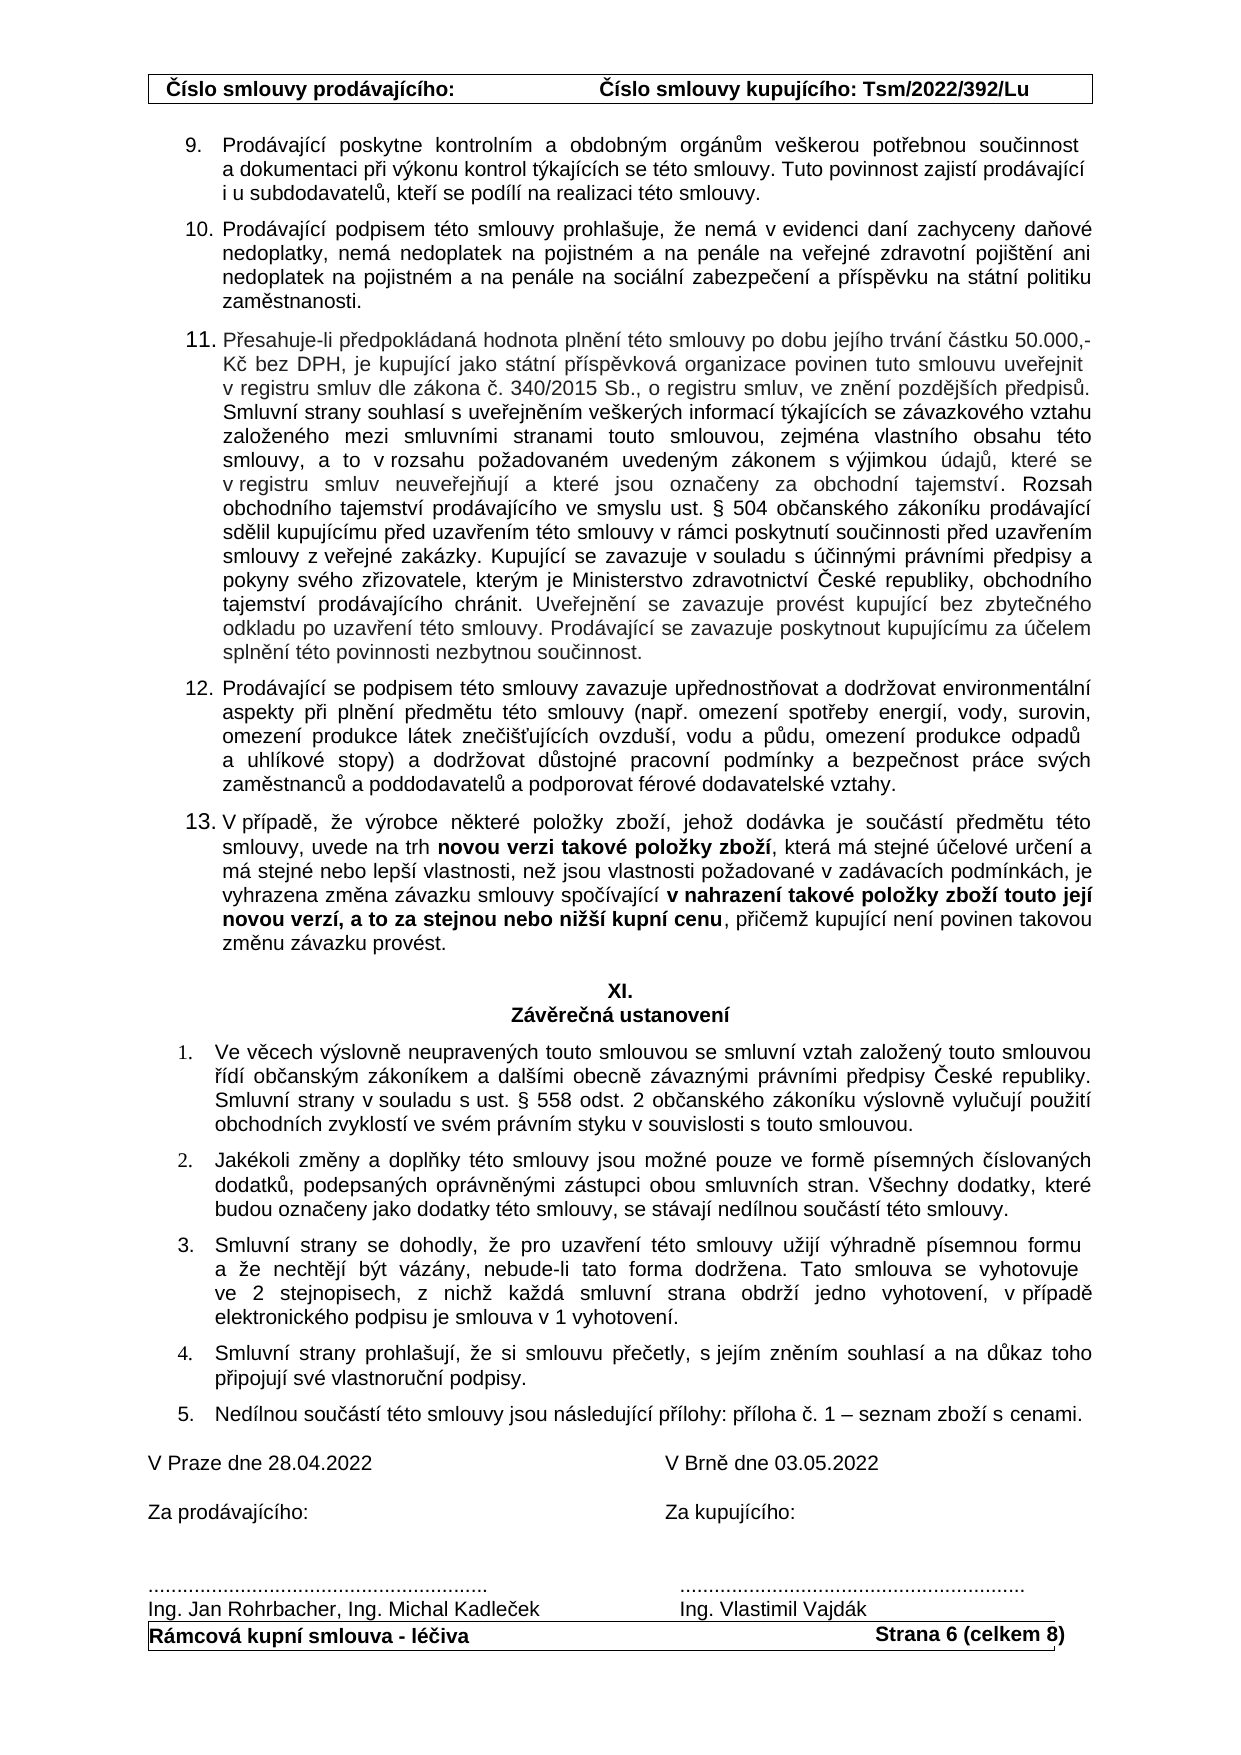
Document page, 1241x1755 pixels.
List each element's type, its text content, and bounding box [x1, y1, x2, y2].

text Za prodávajícího: Za kupujícího: [148, 1500, 1093, 1524]
text Závěrečná ustanovení [148, 1003, 1093, 1027]
list Nedílnou součástí této smlouvy jsou následující přílohy: příloha č. 1 – seznam zboží s cenami. [177, 1402, 1093, 1426]
list Jakékoli změny a doplňky této smlouvy jsou možné pouze ve formě písemných číslovaných dodatků, podepsaných oprávněnými zástupci obou smluvních stran. Všechny dodatky, které budou označeny jako dodatky této smlouvy, se stávají nedílnou součástí této smlouvy. [177, 1148, 1093, 1220]
list Smluvní strany se dohodly, že pro uzavření této smlouvy užijí výhradně písemnou formu a že nechtějí být vázány, nebude-li tato forma dodržena. Tato smlouva se vyhotovuje ve 2 stejnopisech, z nichž každá smluvní strana obdrží jedno vyhotovení, v případě elektronického podpisu je smlouva v 1 vyhotovení. [177, 1233, 1093, 1329]
list Smluvní strany prohlašují, že si smlouvu přečetly, s jejím zněním souhlasí a na důkaz toho připojují své vlastnoruční podpisy. [177, 1341, 1093, 1389]
text XI. [148, 979, 1093, 1003]
list Přesahuje-li předpokládaná hodnota plnění této smlouvy po dobu jejího trvání částku 50.000,- Kč bez DPH, je kupující jako státní příspěvková organizace povinen tuto smlouvu uveřejnit v registru smluv dle zákona č. 340/2015 Sb., o registru smluv, ve znění pozdějších předpisů. Smluvní strany souhlasí s uveřejněním veškerých informací týkajících se závazkového vztahu založeného mezi smluvními stranami touto smlouvou, zejména vlastního obsahu této smlouvy, a to v rozsahu požadovaném uvedeným zákonem s výjimkou údajů, které se v registru smluv neuveřejňují a které jsou označeny za obchodní tajemství. Rozsah obchodního tajemství prodávajícího ve smyslu ust. § 504 občanského zákoníku prodávající sdělil kupujícímu před uzavřením této smlouvy v rámci poskytnutí součinnosti před uzavřením smlouvy z veřejné zakázky. Kupující se zavazuje v souladu s účinnými právními předpisy a pokyny svého zřizovatele, kterým je Ministerstvo zdravotnictví České republiky, obchodního tajemství prodávajícího chránit. Uveřejnění se zavazuje provést kupující bez zbytečného odkladu po uzavření této smlouvy. Prodávající se zavazuje poskytnout kupujícímu za účelem splnění této povinnosti nezbytnou součinnost. [185, 326, 1093, 663]
list Prodávající poskytne kontrolním a obdobným orgánům veškerou potřebnou součinnost a dokumentaci při výkonu kontrol týkajících se této smlouvy. Tuto povinnost zajistí prodávající i u subdodavatelů, kteří se podílí na realizaci této smlouvy. [185, 133, 1093, 205]
list Prodávající se podpisem této smlouvy zavazuje upřednostňovat a dodržovat environmentální aspekty při plnění předmětu této smlouvy (např. omezení spotřeby energií, vody, surovin, omezení produkce látek znečišťujících ovzduší, vodu a půdu, omezení produkce odpadů a uhlíkové stopy) a dodržovat důstojné pracovní podmínky a bezpečnost práce svých zaměstnanců a poddodavatelů a podporovat férové dodavatelské vztahy. [185, 676, 1093, 796]
list Ve věcech výslovně neupravených touto smlouvou se smluvní vztah založený touto smlouvou řídí občanským zákoníkem a dalšími obecně závaznými právními předpisy České republiky. Smluvní strany v souladu s ust. § 558 odst. 2 občanského zákoníku výslovně vylučují použití obchodních zvyklostí ve svém právním styku v souvislosti s touto smlouvou. [177, 1040, 1093, 1136]
text V Praze dne 28.04.2022 V Brně dne 03.05.2022 [148, 1451, 1093, 1475]
text Ing. Jan Rohrbacher, Ing. Michal Kadleček Ing. Vlastimil Vajdák [148, 1597, 1093, 1621]
text ........................................................... ............................................................ [148, 1573, 1093, 1597]
list Prodávající podpisem této smlouvy prohlašuje, že nemá v evidenci daní zachyceny daňové nedoplatky, nemá nedoplatek na pojistném a na penále na veřejné zdravotní pojištění ani nedoplatek na pojistném a na penále na sociální zabezpečení a příspěvku na státní politiku zaměstnanosti. [185, 217, 1093, 313]
list V případě, že výrobce některé položky zboží, jehož dodávka je součástí předmětu této smlouvy, uvede na trh novou verzi takové položky zboží, která má stejné účelové určení a má stejné nebo lepší vlastnosti, než jsou vlastnosti požadované v zadávacích podmínkách, je vyhrazena změna závazku smlouvy spočívající v nahrazení takové položky zboží touto její novou verzí, a to za stejnou nebo nižší kupní cenu, přičemž kupující není povinen takovou změnu závazku provést. [185, 808, 1093, 954]
